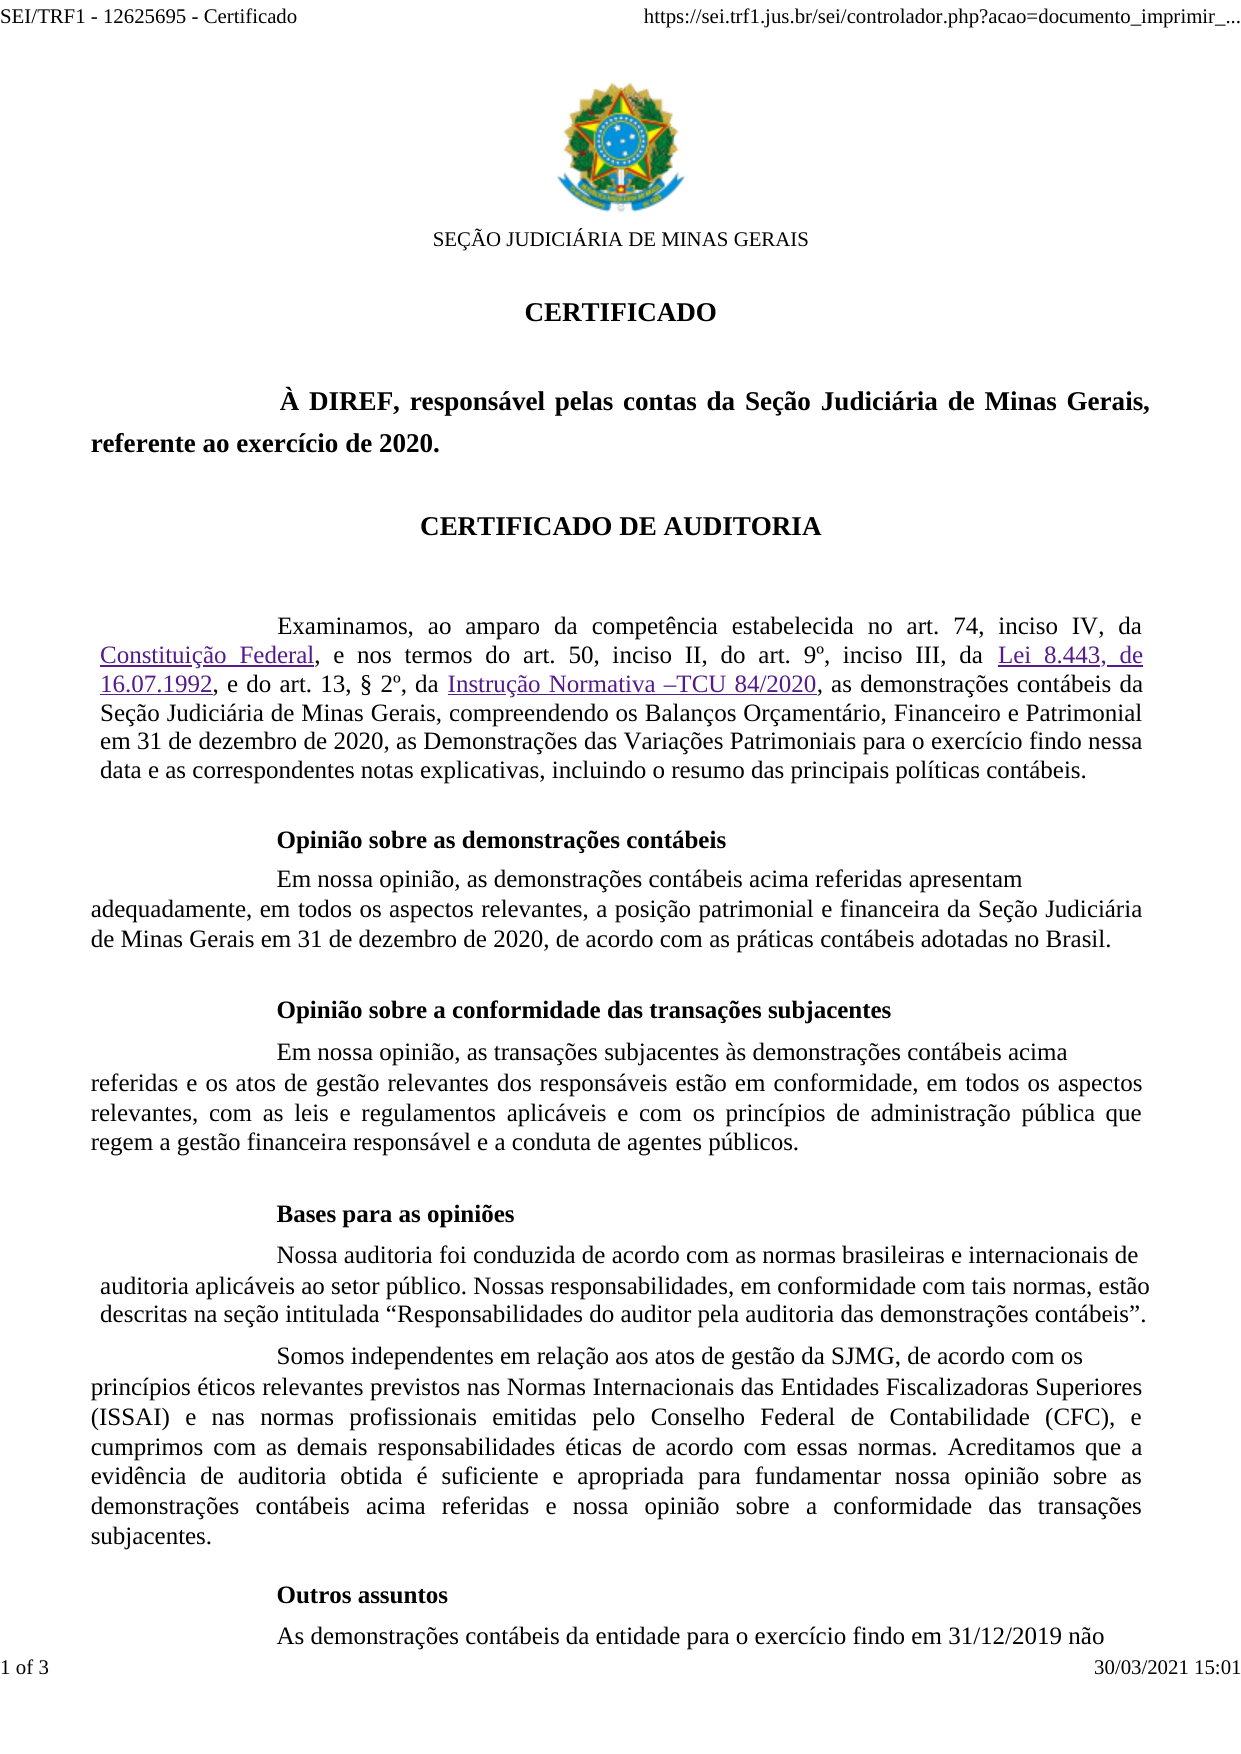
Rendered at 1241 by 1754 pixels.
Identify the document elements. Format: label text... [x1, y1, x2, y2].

text Opinião sobre a conformidade das transações subjacentes [276, 996, 1151, 1024]
text Opinião sobre as demonstrações contábeis [276, 825, 1151, 854]
text Somos independentes em relação aos atos de gestão da SJMG, de acordo com os [276, 1341, 1143, 1370]
text Em nossa opinião, as demonstrações contábeis acima referidas apresentam [276, 864, 1143, 892]
text Em nossa opinião, as transações subjacentes às demonstrações contábeis acima [276, 1037, 1143, 1066]
text referidas e os atos de gestão relevantes dos responsáveis estão em conformidade, em todos os aspectos relevantes, com as leis e regulamentos aplicáveis e com os princípios de administração pública que regem a gestão financeira responsável e a conduta de agentes públicos. [91, 1068, 1143, 1156]
subtitle CERTIFICADO [91, 296, 1151, 327]
text auditoria aplicáveis ao setor público. Nossas responsabilidades, em conformidade com tais normas, estão descritas na seção intitulada “Responsabilidades do auditor pela auditoria das demonstrações contábeis”. [100, 1271, 1151, 1328]
text SEÇÃO JUDICIÁRIA DE MINAS GERAIS [91, 227, 1151, 251]
text As demonstrações contábeis da entidade para o exercício findo em 31/12/2019 não [276, 1621, 1143, 1650]
subtitle CERTIFICADO DE AUDITORIA [91, 510, 1151, 541]
text adequadamente, em todos os aspectos relevantes, a posição patrimonial e financeira da Seção Judiciária de Minas Gerais em 31 de dezembro de 2020, de acordo com as práticas contábeis adotadas no Brasil. [91, 894, 1143, 953]
text Examinamos, ao amparo da competência estabelecida no art. 74, inciso IV, da Constituição Federal, e nos termos do art. 50, inciso II, do art. 9º, inciso III, da Lei 8.443, de 16.07.1992, e do art. 13, § 2º, da Instrução Normativa –TCU 84/2020, as demonstrações contábeis da Seção Judiciária de Minas Gerais, compreendendo os Balanços Orçamentário, Financeiro e Patrimonial em 31 de dezembro de 2020, as Demonstrações das Variações Patrimoniais para o exercício findo nessa data e as correspondentes notas explicativas, incluindo o resumo das principais políticas contábeis. [100, 611, 1143, 784]
text Outros assuntos [276, 1580, 1151, 1608]
text Bases para as opiniões [276, 1199, 1151, 1227]
text Nossa auditoria foi conduzida de acordo com as normas brasileiras e internacionais de [276, 1240, 1143, 1269]
text princípios éticos relevantes previstos nas Normas Internacionais das Entidades Fiscalizadoras Superiores (ISSAI) e nas normas profissionais emitidas pelo Conselho Federal de Contabilidade (CFC), e cumprimos com as demais responsabilidades éticas de acordo com essas normas. Acreditamos que a evidência de auditoria obtida é suficiente e apropriada para fundamentar nossa opinião sobre as demonstrações contábeis acima referidas e nossa opinião sobre a conformidade das transações subjacentes. [91, 1372, 1143, 1550]
picture [552, 79, 690, 215]
subtitle À DIREF, responsável pelas contas da Seção Judiciária de Minas Gerais, referente ao exercício de 2020. [91, 385, 1151, 458]
